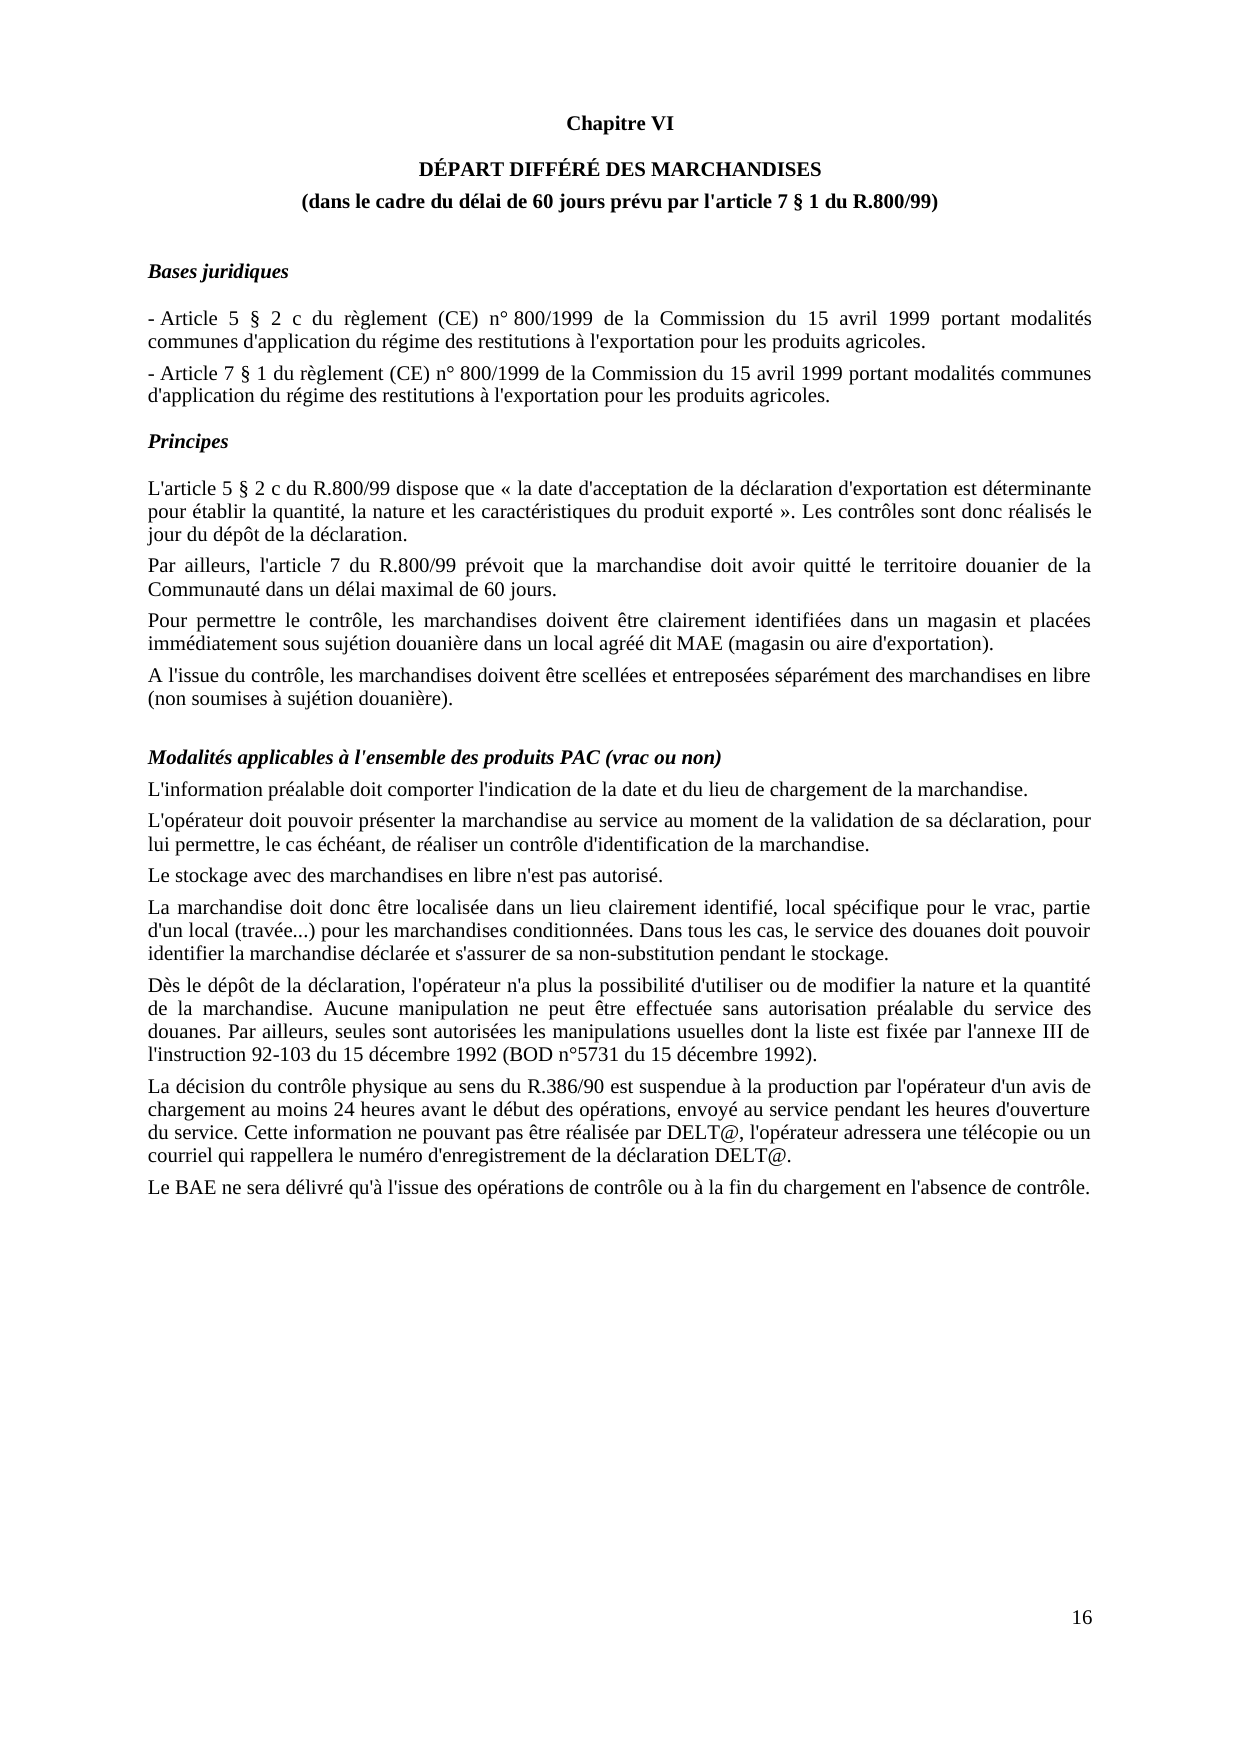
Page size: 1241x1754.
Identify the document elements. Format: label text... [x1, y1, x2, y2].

text La décision du contrôle physique au sens du R.386/90 est suspendue à la production par l'opérateur d'un avis de chargement au moins 24 heures avant le début des opérations, envoyé au service pendant les heures d'ouverture du service. Cette information ne pouvant pas être réalisée par DELT@, l'opérateur adressera une télécopie ou un courriel qui rappellera le numéro d'enregistrement de la déclaration DELT@. [148, 1075, 1092, 1167]
text Bases juridiques [148, 260, 1092, 283]
text L'opérateur doit pouvoir présenter la marchandise au service au moment de la validation de sa déclaration, pour lui permettre, le cas échéant, de réaliser un contrôle d'identification de la marchandise. [148, 809, 1092, 855]
text - Article 5 § 2 c du règlement (CE) n° 800/1999 de la Commission du 15 avril 1999 portant modalités communes d'application du régime des restitutions à l'exportation pour les produits agricoles. [148, 306, 1092, 352]
text L'article 5 § 2 c du R.800/99 dispose que « la date d'acceptation de la déclaration d'exportation est déterminante pour établir la quantité, la nature et les caractéristiques du produit exporté ». Les contrôles sont donc réalisés le jour du dépôt de la déclaration. [148, 476, 1092, 546]
text Le BAE ne sera délivré qu'à l'issue des opérations de contrôle ou à la fin du chargement en l'absence de contrôle. [148, 1176, 1092, 1199]
text La marchandise doit donc être localisée dans un lieu clairement identifié, local spécifique pour le vrac, partie d'un local (travée...) pour les marchandises conditionnées. Dans tous les cas, le service des douanes doit pouvoir identifier la marchandise déclarée et s'assurer de sa non-substitution pendant le stockage. [148, 896, 1092, 965]
text (dans le cadre du délai de 60 jours prévu par l'article 7 § 1 du R.800/99) [148, 189, 1092, 213]
text Pour permettre le contrôle, les marchandises doivent être clairement identifiées dans un magasin et placées immédiatement sous sujétion douanière dans un local agréé dit MAE (magasin ou aire d'exportation). [148, 609, 1092, 655]
text Par ailleurs, l'article 7 du R.800/99 prévoit que la marchandise doit avoir quitté le territoire douanier de la Communauté dans un délai maximal de 60 jours. [148, 554, 1092, 600]
text A l'issue du contrôle, les marchandises doivent être scellées et entreposées séparément des marchandises en libre (non soumises à sujétion douanière). [148, 664, 1092, 710]
text Modalités applicables à l'ensemble des produits PAC (vrac ou non) [148, 746, 1092, 769]
text Principes [148, 430, 1092, 453]
text - Article 7 § 1 du règlement (CE) n° 800/1999 de la Commission du 15 avril 1999 portant modalités communes d'application du régime des restitutions à l'exportation pour les produits agricoles. [148, 361, 1092, 407]
text Chapitre VI [148, 112, 1092, 135]
text Le stockage avec des marchandises en libre n'est pas autorisé. [148, 864, 1092, 887]
text Dès le dépôt de la déclaration, l'opérateur n'a plus la possibilité d'utiliser ou de modifier la nature et la quantité de la marchandise. Aucune manipulation ne peut être effectuée sans autorisation préalable du service des douanes. Par ailleurs, seules sont autorisées les manipulations usuelles dont la liste est fixée par l'annexe III de l'instruction 92-103 du 15 décembre 1992 (BOD n°5731 du 15 décembre 1992). [148, 974, 1092, 1066]
text L'information préalable doit comporter l'indication de la date et du lieu de chargement de la marchandise. [148, 777, 1092, 801]
text DÉPART DIFFÉRÉ DES MARCHANDISES [148, 158, 1092, 181]
